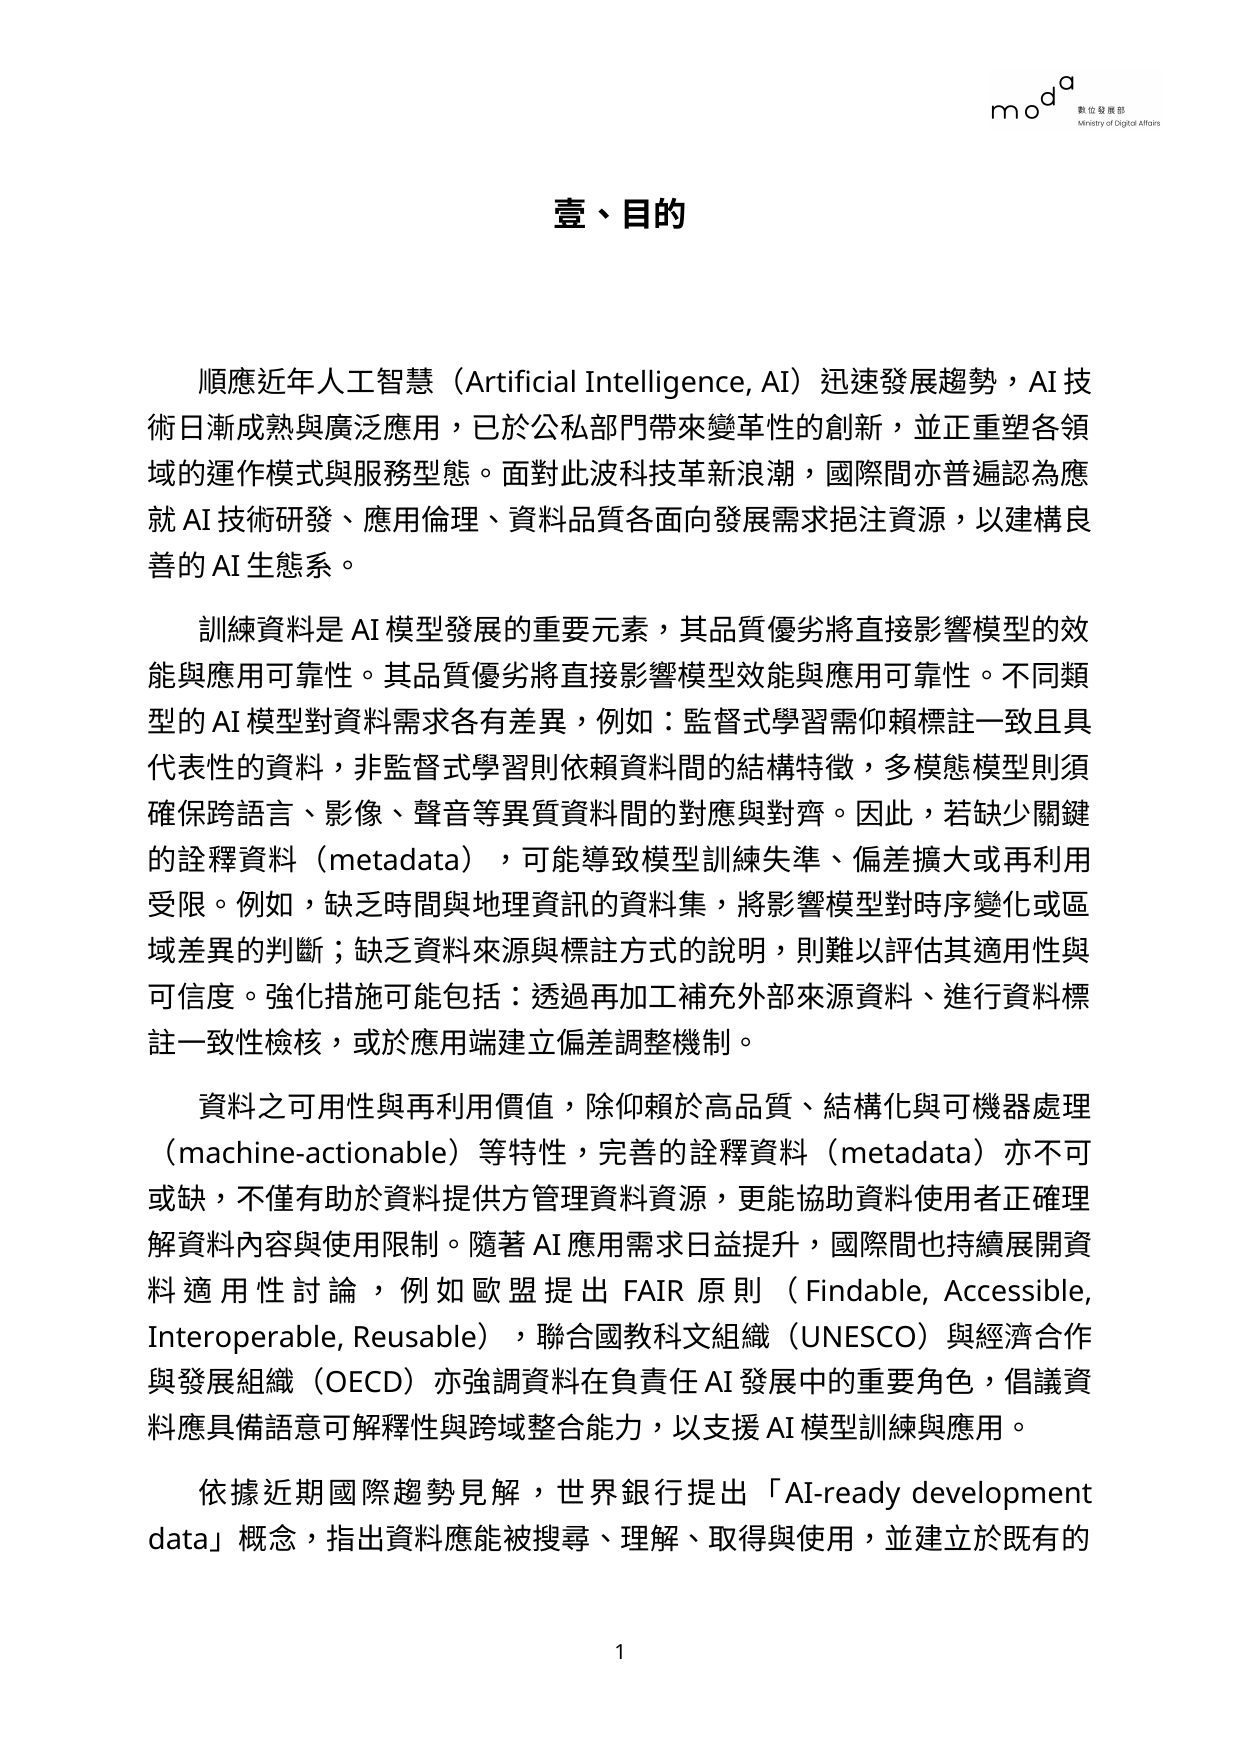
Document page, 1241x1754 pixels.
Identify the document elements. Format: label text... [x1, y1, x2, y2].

subtitle 壹、目的 [148, 170, 1092, 253]
text 訓練資料是AI模型發展的重要元素，其品質優劣將直接影響模型的效能與應用可靠性。其品質優劣將直接影響模型效能與應用可靠性。不同類型的AI模型對資料需求各有差異，例如：監督式學習需仰賴標註一致且具代表性的資料，非監督式學習則依賴資料間的結構特徵，多模態模型則須確保跨語言、影像、聲音等異質資料間的對應與對齊。因此，若缺少關鍵的詮釋資料（metadata），可能導致模型訓練失準、偏差擴大或再利用受限。例如，缺乏時間與地理資訊的資料集，將影響模型對時序變化或區域差異的判斷；缺乏資料來源與標註方式的說明，則難以評估其適用性與可信度。強化措施可能包括：透過再加工補充外部來源資料、進行資料標註一致性檢核，或於應用端建立偏差調整機制。 [148, 604, 1092, 1062]
text 依據近期國際趨勢見解，世界銀行提出「AI-ready development data」概念，指出資料應能被搜尋、理解、取得與使用，並建立於既有的 [148, 1467, 1092, 1558]
picture [987, 70, 1165, 131]
text 資料之可用性與再利用價值，除仰賴於高品質、結構化與可機器處理（machine-actionable）等特性，完善的詮釋資料（metadata）亦不可或缺，不僅有助於資料提供方管理資料資源，更能協助資料使用者正確理解資料內容與使用限制。隨著AI應用需求日益提升，國際間也持續展開資料適用性討論，例如歐盟提出FAIR原則（Findable, Accessible, Interoperable, Reusable），聯合國教科文組織（UNESCO）與經濟合作與發展組織（OECD）亦強調資料在負責任AI發展中的重要角色，倡議資料應具備語意可解釋性與跨域整合能力，以支援AI模型訓練與應用。 [148, 1081, 1092, 1448]
text 順應近年人工智慧（Artificial Intelligence, AI）迅速發展趨勢，AI技術日漸成熟與廣泛應用，已於公私部門帶來變革性的創新，並正重塑各領域的運作模式與服務型態。面對此波科技革新浪潮，國際間亦普遍認為應就AI技術研發、應用倫理、資料品質各面向發展需求挹注資源，以建構良善的AI生態系。 [148, 356, 1092, 585]
